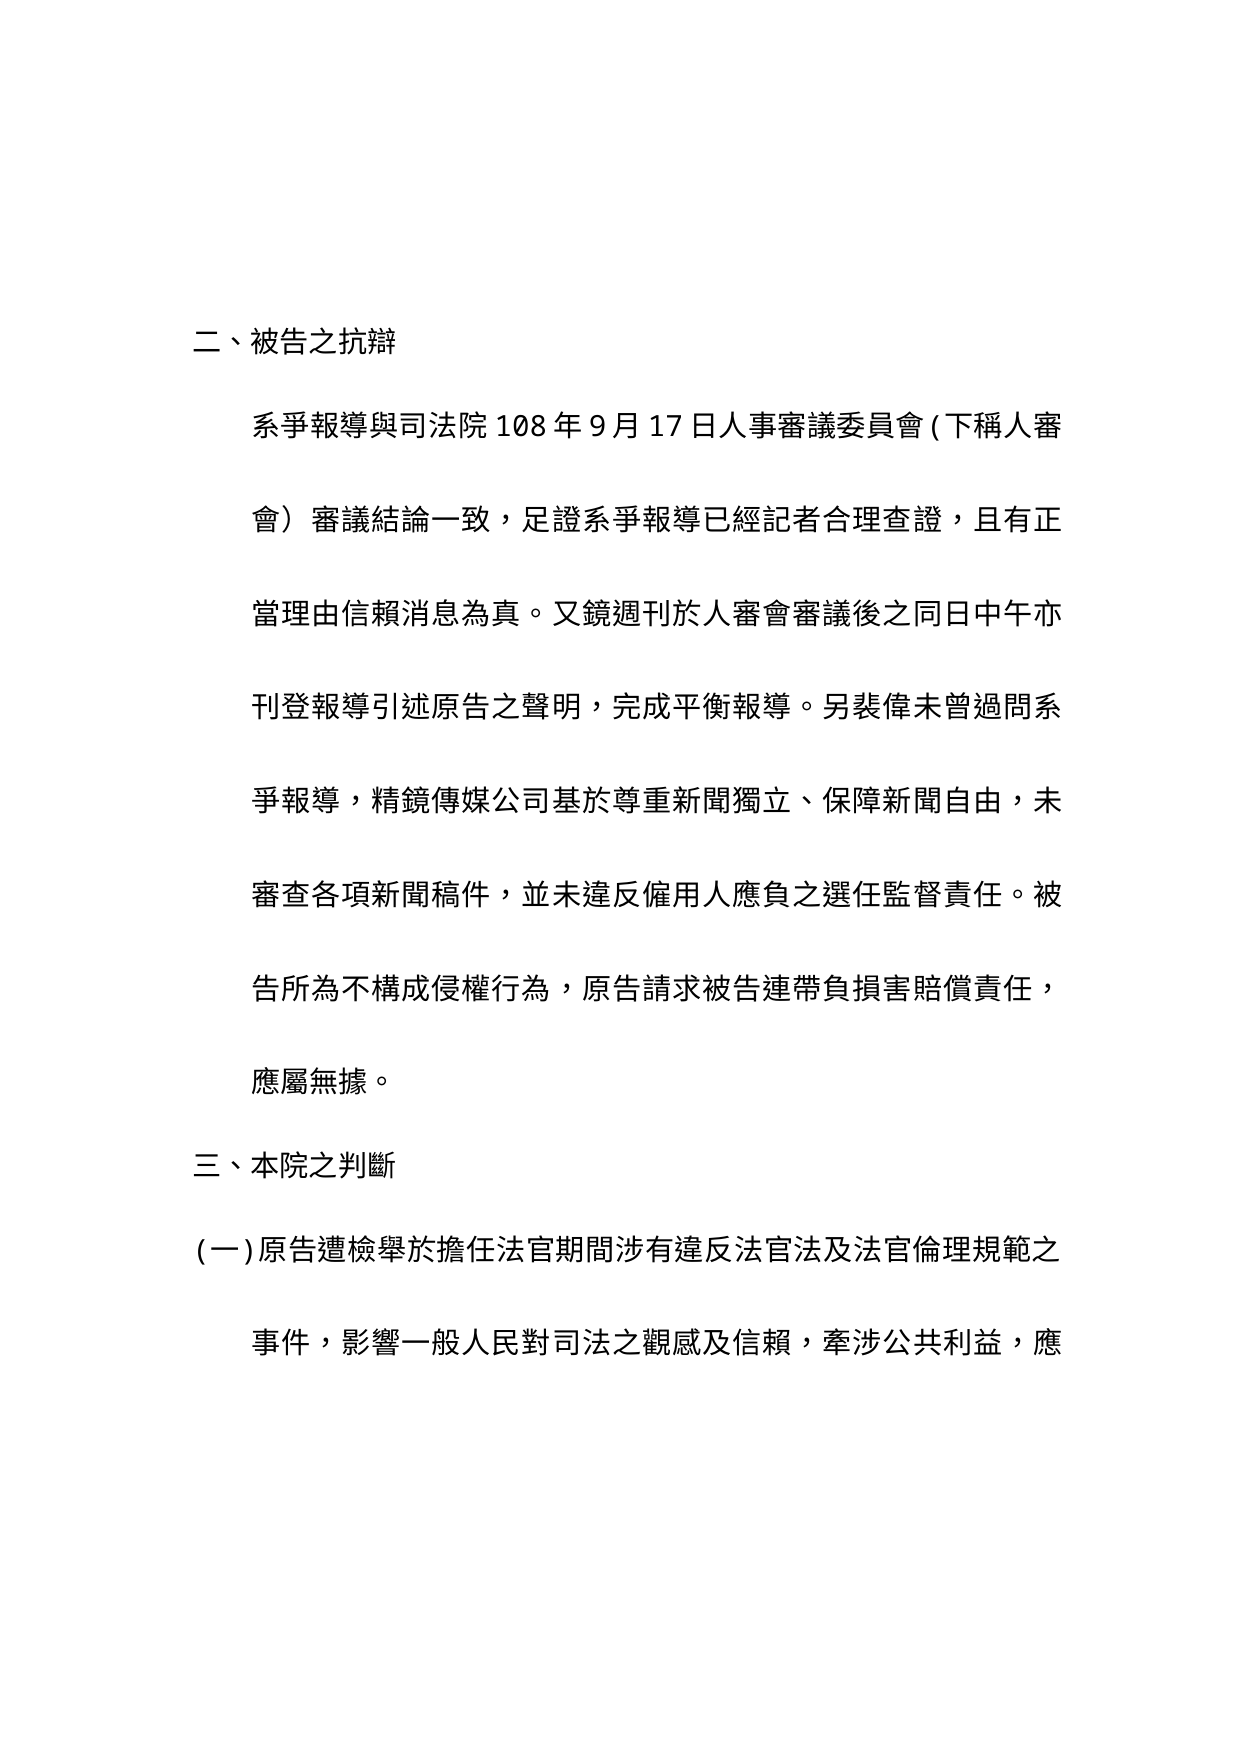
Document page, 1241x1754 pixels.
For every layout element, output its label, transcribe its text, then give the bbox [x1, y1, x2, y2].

text 系爭報導與司法院108年9月17日人事審議委員會(下稱人審會）審議結論一致，足證系爭報導已經記者合理查證，且有正當理由信賴消息為真。又鏡週刊於人審會審議後之同日中午亦刊登報導引述原告之聲明，完成平衡報導。另裴偉未曾過問系爭報導，精鏡傳媒公司基於尊重新聞獨立、保障新聞自由，未審查各項新聞稿件，並未違反僱用人應負之選任監督責任。被告所為不構成侵權行為，原告請求被告連帶負損害賠償責任，應屬無據。 [251, 382, 1063, 1101]
text 三、本院之判斷 [192, 1122, 1063, 1184]
text 二、被告之抗辯 [192, 298, 1063, 361]
text (一)原告遭檢舉於擔任法官期間涉有違反法官法及法官倫理規範之事件，影響一般人民對司法之觀感及信賴，牽涉公共利益，應 [192, 1206, 1063, 1362]
